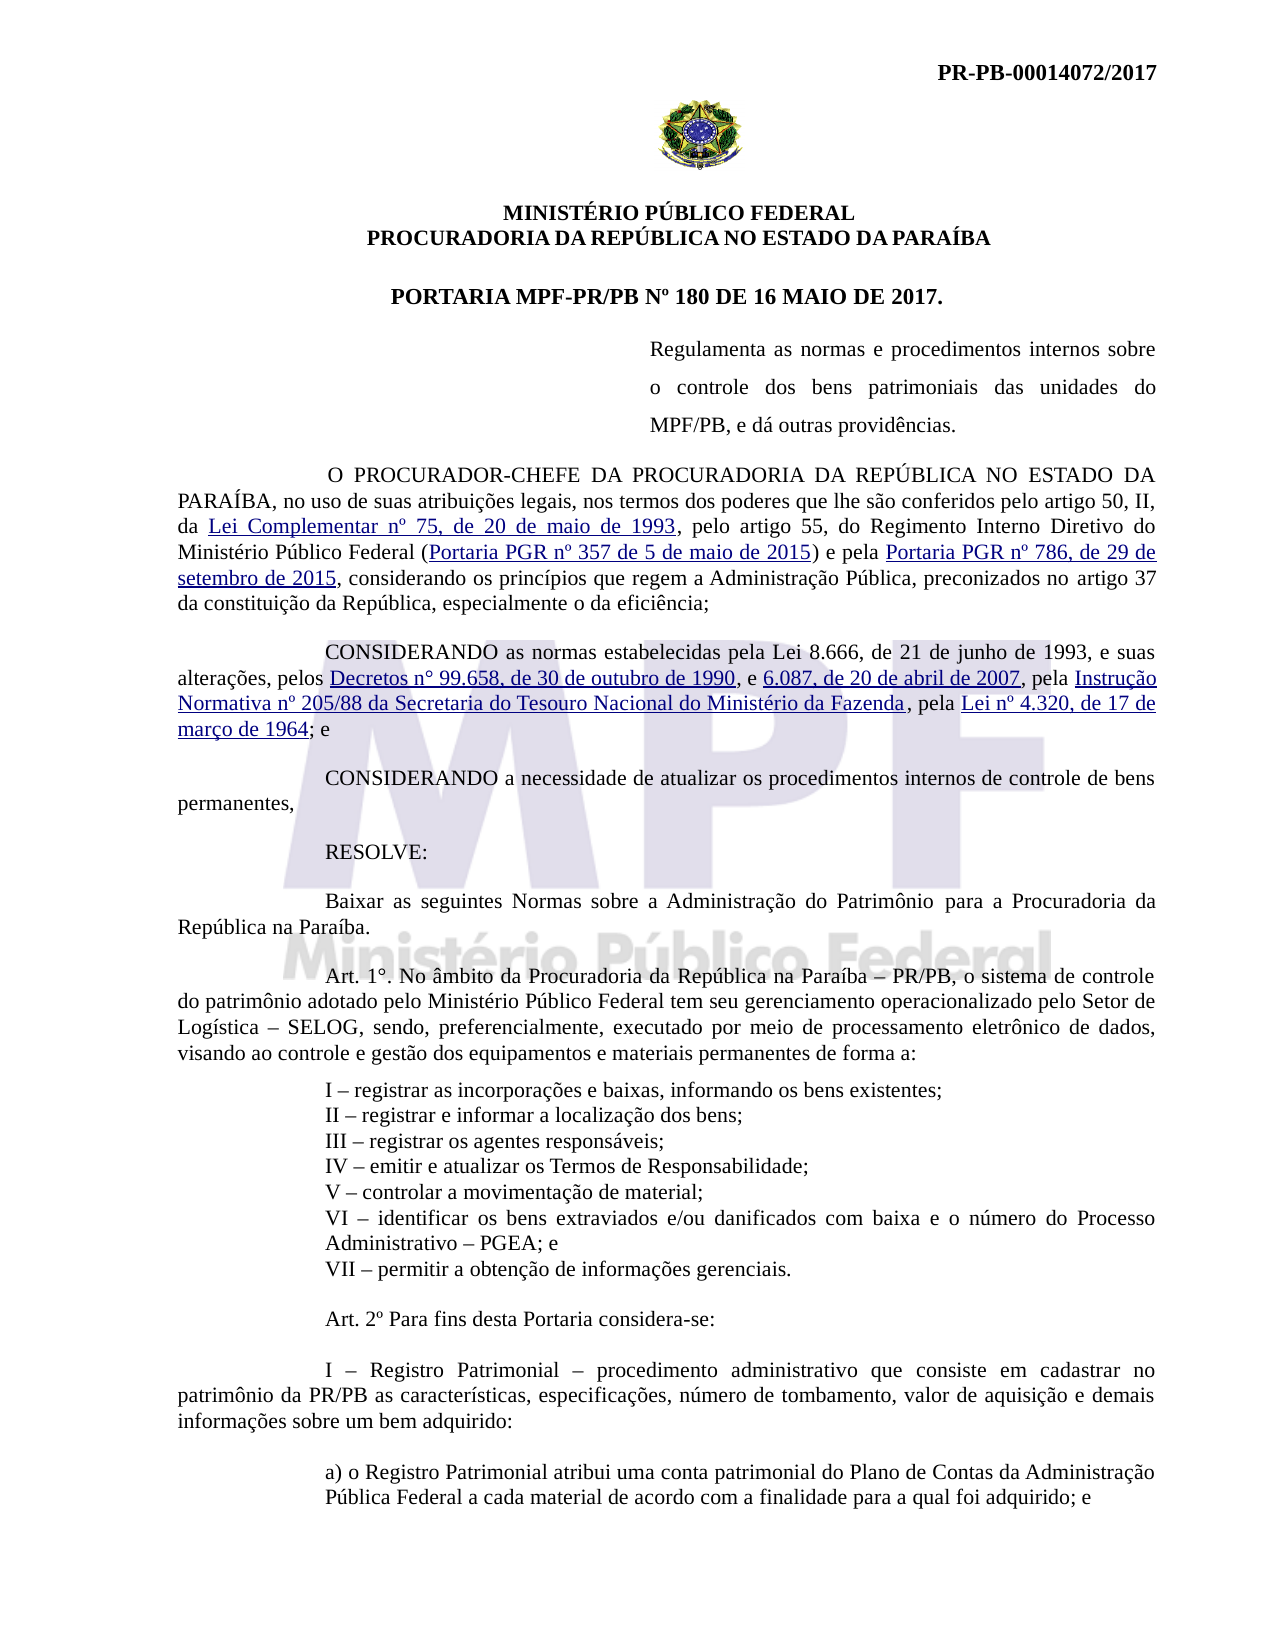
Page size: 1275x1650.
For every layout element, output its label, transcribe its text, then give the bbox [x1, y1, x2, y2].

text III – registrar os agentes responsáveis; [325, 1128, 1157, 1153]
text I – registrar as incorporações e baixas, informando os bens existentes; [325, 1077, 1157, 1102]
text Art. 1°. No âmbito da Procuradoria da República na Paraíba – PR/PB, o sistema de controle do patrimônio adotado pelo Ministério Público Federal tem seu gerenciamento operacionalizado pelo Setor de Logística – SELOG, sendo, preferencialmente, executado por meio de processamento eletrônico de dados, visando ao controle e gestão dos equipamentos e materiais permanentes de forma a: [177, 963, 1157, 1065]
picture [283, 741, 1051, 765]
text IV – emitir e atualizar os Termos de Responsabilidade; [325, 1153, 1157, 1179]
text II – registrar e informar a localização dos bens; [325, 1102, 1157, 1128]
text Regulamenta as normas e procedimentos internos sobre o controle dos bens patrimoniais das unidades do MPF/PB, e dá outras providências. [649, 336, 1157, 438]
picture [283, 865, 1051, 888]
picture [283, 816, 1051, 839]
text Baixar as seguintes Normas sobre a Administração do Patrimônio para a Procuradoria da República na Paraíba. [177, 888, 1157, 939]
text a) o Registro Patrimonial atribui uma conta patrimonial do Plano de Contas da Administração Pública Federal a cada material de acordo com a finalidade para a qual foi adquirido; e [325, 1458, 1157, 1509]
text O PROCURADOR-CHEFE DA PROCURADORIA DA REPÚBLICA NO ESTADO DA PARAÍBA, no uso de suas atribuições legais, nos termos dos poderes que lhe são conferidos pelo artigo 50, II, da Lei Complementar nº 75, de 20 de maio de 1993, pelo artigo 55, do Regimento Interno Diretivo do Ministério Público Federal (Portaria PGR nº 357 de 5 de maio de 2015) e pela Portaria PGR nº 786, de 29 de setembro de 2015, considerando os princípios que regem a Administração Pública, preconizados no artigo 37 da constituição da República, especialmente o da eficiência; [177, 462, 1157, 616]
text CONSIDERANDO as normas estabelecidas pela Lei 8.666, de 21 de junho de 1993, e suas alterações, pelos Decretos n° 99.658, de 30 de outubro de 1990, e 6.087, de 20 de abril de 2007, pela Instrução Normativa nº 205/88 da Secretaria do Tesouro Nacional do Ministério da Fazenda, pela Lei nº 4.320, de 17 de março de 1964; e [177, 639, 1157, 741]
text I – Registro Patrimonial – procedimento administrativo que consiste em cadastrar no patrimônio da PR/PB as características, especificações, número de tombamento, valor de aquisição e demais informações sobre um bem adquirido: [177, 1356, 1157, 1433]
text RESOLVE: [177, 839, 1157, 865]
text VII – permitir a obtenção de informações gerenciais. [325, 1255, 1157, 1281]
text PORTARIA MPF-PR/PB Nº 180 DE 16 MAIO DE 2017. [177, 283, 1157, 309]
text PR-PB-00014072/2017 [177, 59, 1157, 86]
text VI – identificar os bens extraviados e/ou danificados com baixa e o número do Processo Administrativo – PGEA; e [325, 1204, 1157, 1255]
text V – controlar a movimentação de material; [325, 1179, 1157, 1204]
text CONSIDERANDO a necessidade de atualizar os procedimentos internos de controle de bens permanentes, [177, 765, 1157, 816]
text Art. 2º Para fins desta Portaria considera-se: [177, 1306, 1157, 1331]
picture [283, 939, 1051, 963]
table_header MINISTÉRIO PÚBLICO FEDERAL PROCURADORIA DA REPÚBLICA NO ESTADO DA PARAÍBA [177, 194, 1181, 256]
